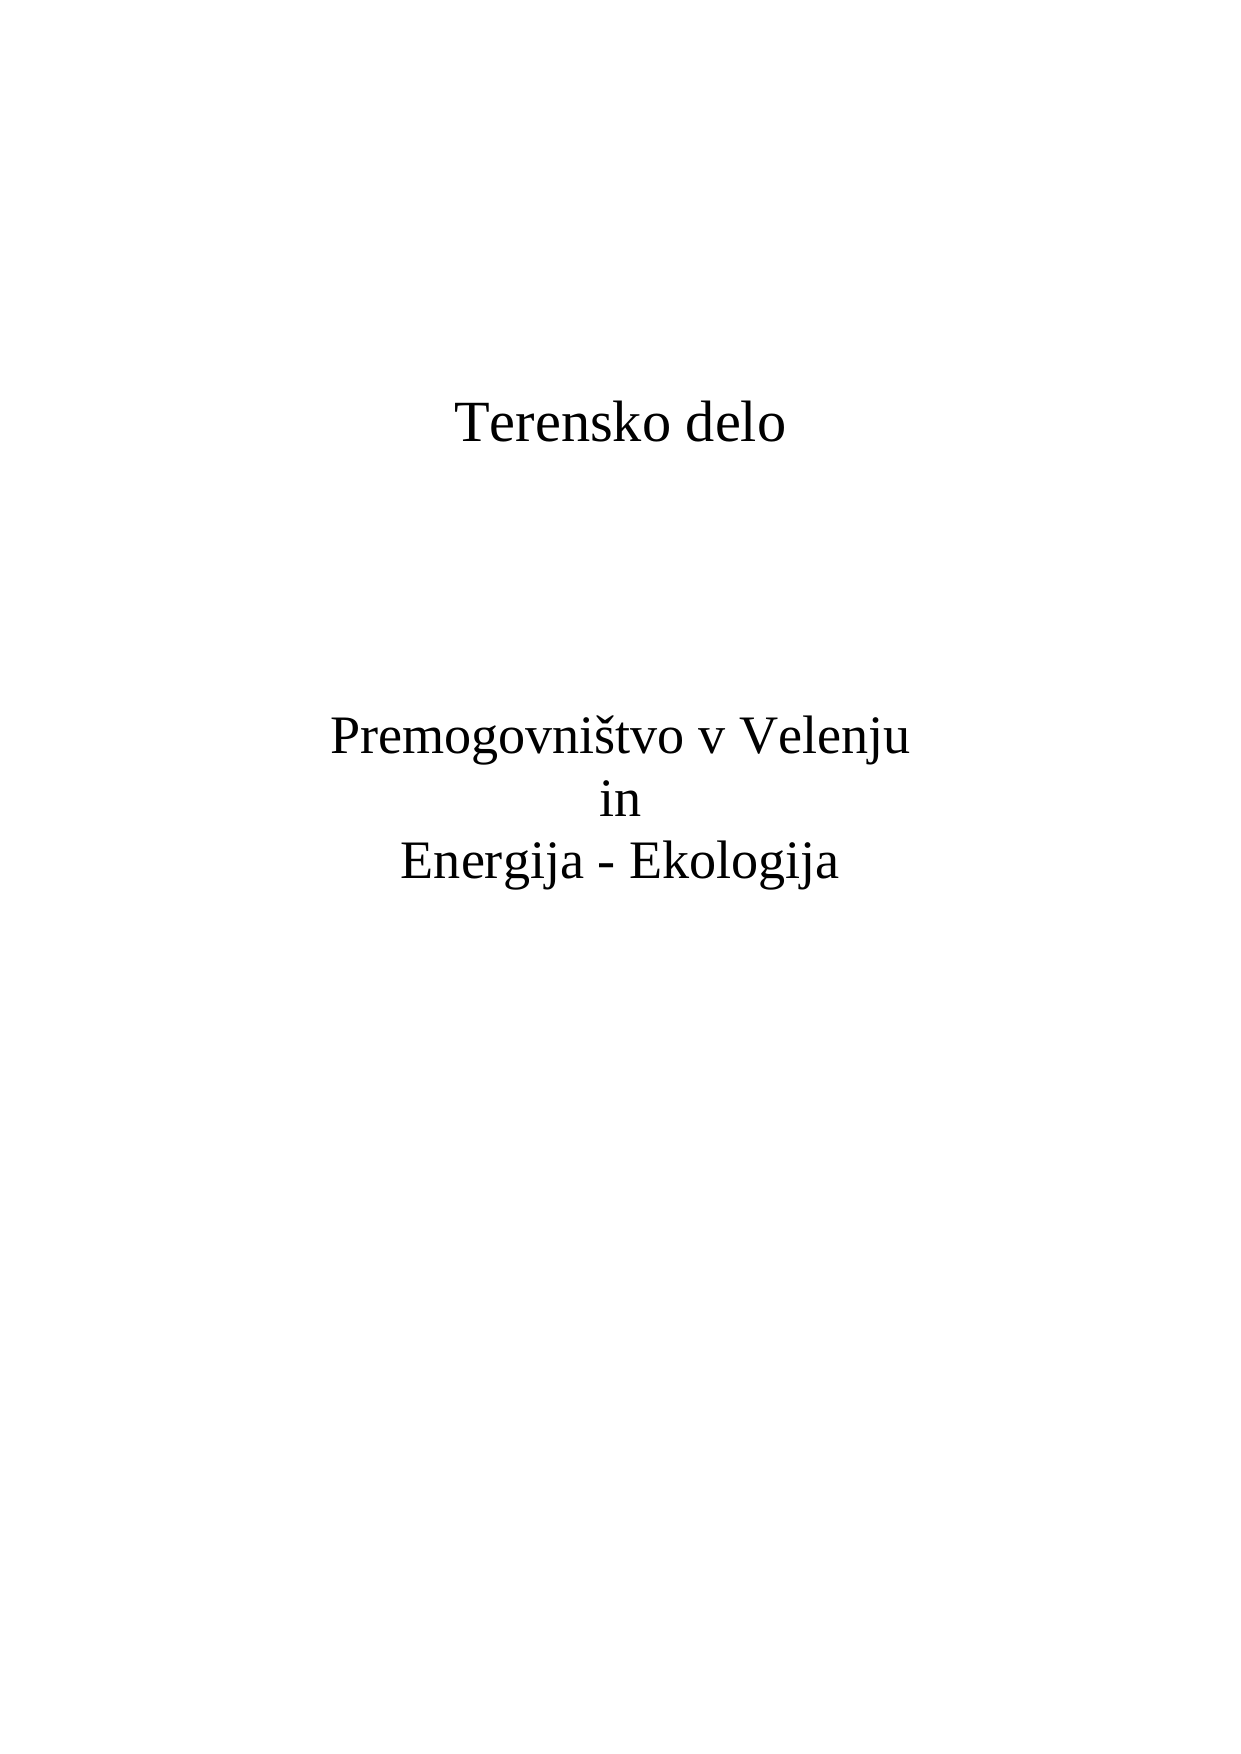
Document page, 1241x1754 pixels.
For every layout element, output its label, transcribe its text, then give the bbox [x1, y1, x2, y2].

title Energija - Ekologija [148, 828, 1093, 890]
title Premogovništvo v Velenju [148, 703, 1093, 766]
title in [148, 766, 1093, 828]
title Terensko delo [148, 387, 1093, 454]
